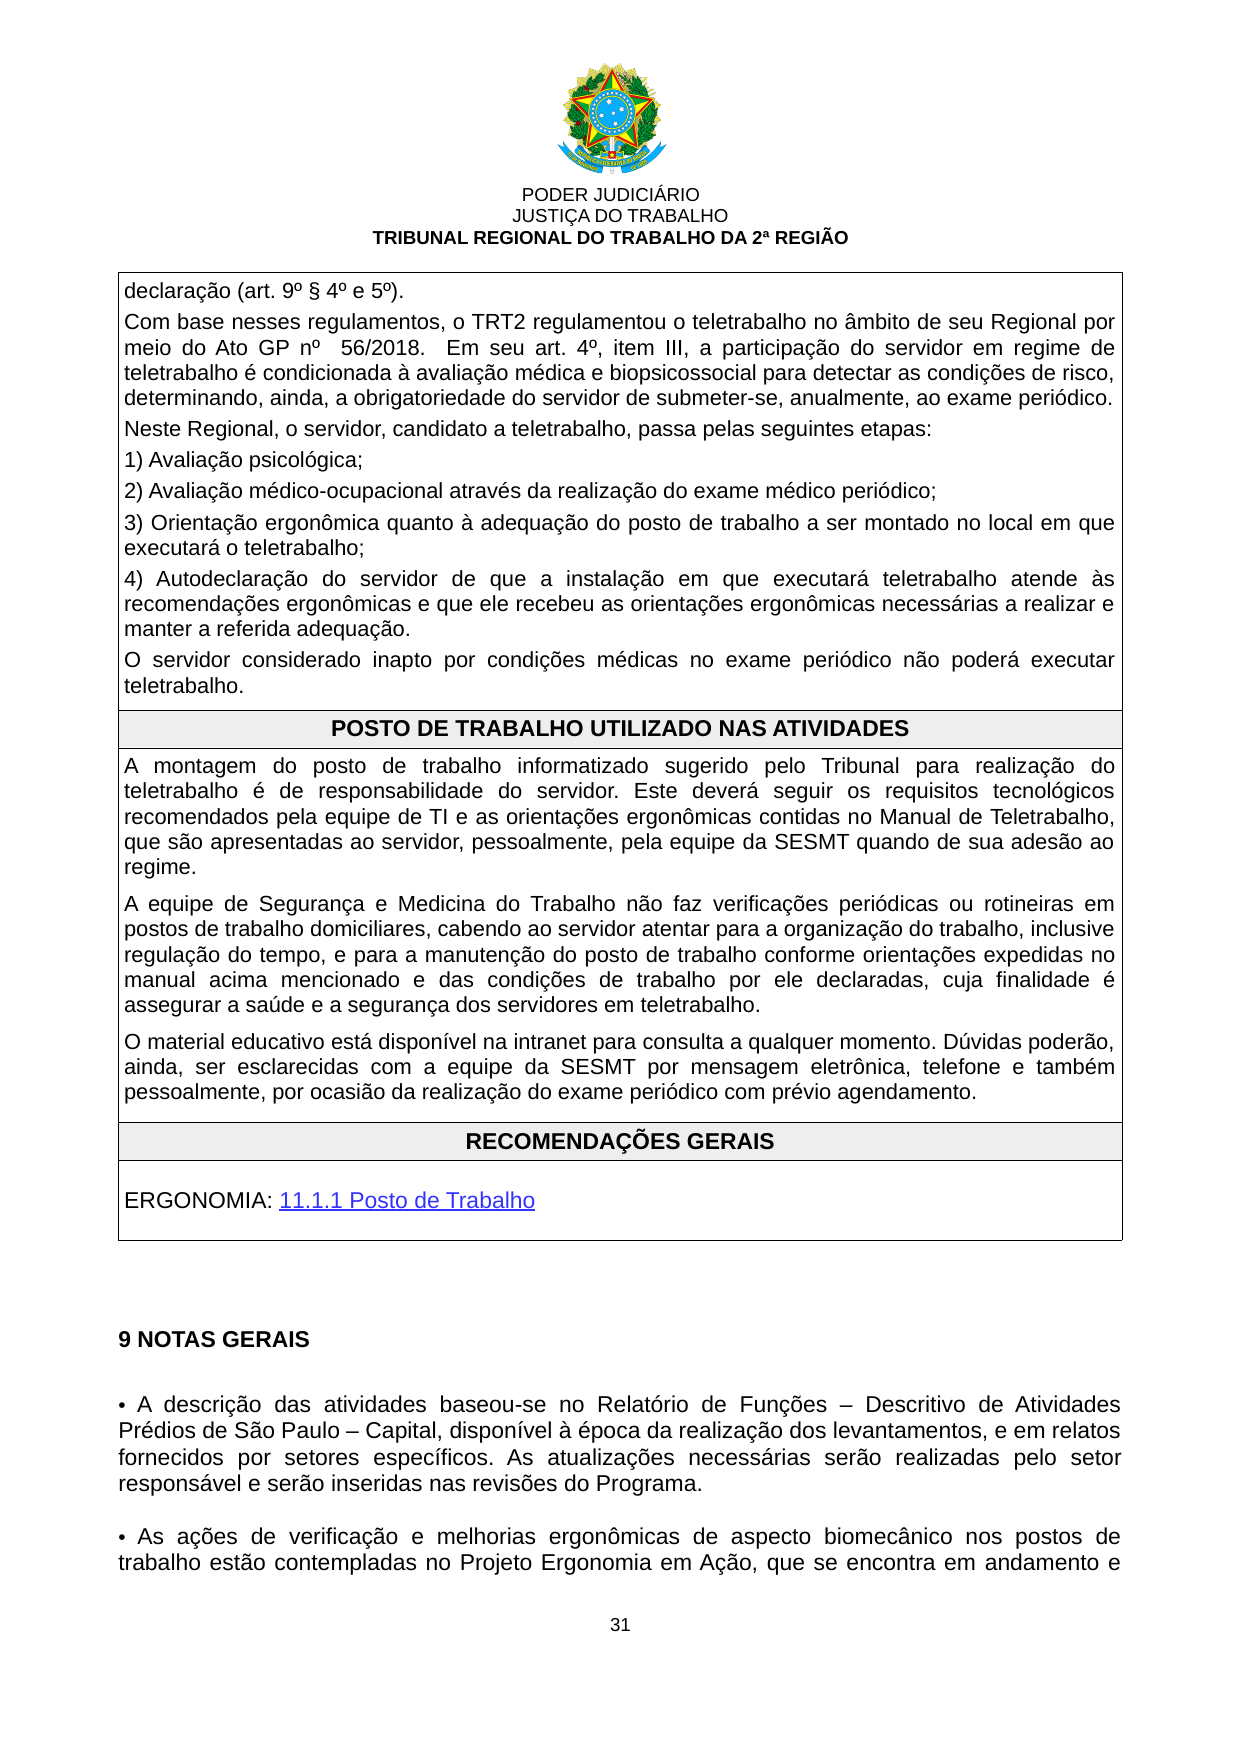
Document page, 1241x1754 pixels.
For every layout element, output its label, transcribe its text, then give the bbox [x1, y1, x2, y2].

table_cell declaração (art. 9º § 4º e 5º). Com base nesses regulamentos, o TRT2 regulamentou o teletrabalho no âmbito de seu Regional por meio do Ato GP nº 56/2018. Em seu art. 4º, item III, a participação do servidor em regime de teletrabalho é condicionada à avaliação médica e biopsicossocial para detectar as condições de risco, determinando, ainda, a obrigatoriedade do servidor de submeter-se, anualmente, ao exame periódico. Neste Regional, o servidor, candidato a teletrabalho, passa pelas seguintes etapas: 1) Avaliação psicológica; 2) Avaliação médico-ocupacional através da realização do exame médico periódico; 3) Orientação ergonômica quanto à adequação do posto de trabalho a ser montado no local em que executará o teletrabalho; 4) Autodeclaração do servidor de que a instalação em que executará teletrabalho atende às recomendações ergonômicas e que ele recebeu as orientações ergonômicas necessárias a realizar e manter a referida adequação. O servidor considerado inapto por condições médicas no exame periódico não poderá executar teletrabalho. [119, 273, 1122, 709]
text • As ações de verificação e melhorias ergonômicas de aspecto biomecânico nos postos de trabalho estão contempladas no Projeto Ergonomia em Ação, que se encontra em andamento e [118, 1523, 1122, 1576]
table_cell ERGONOMIA: 11.1.1 Posto de Trabalho [119, 1161, 1122, 1239]
table_cell A montagem do posto de trabalho informatizado sugerido pelo Tribunal para realização do teletrabalho é de responsabilidade do servidor. Este deverá seguir os requisitos tecnológicos recomendados pela equipe de TI e as orientações ergonômicas contidas no Manual de Teletrabalho, que são apresentadas ao servidor, pessoalmente, pela equipe da SESMT quando de sua adesão ao regime. A equipe de Segurança e Medicina do Trabalho não faz verificações periódicas ou rotineiras em postos de trabalho domiciliares, cabendo ao servidor atentar para a organização do trabalho, inclusive regulação do tempo, e para a manutenção do posto de trabalho conforme orientações expedidas no manual acima mencionado e das condições de trabalho por ele declaradas, cuja finalidade é assegurar a saúde e a segurança dos servidores em teletrabalho. O material educativo está disponível na intranet para consulta a qualquer momento. Dúvidas poderão, ainda, ser esclarecidas com a equipe da SESMT por mensagem eletrônica, telefone e também pessoalmente, por ocasião da realização do exame periódico com prévio agendamento. [119, 749, 1122, 1122]
text • A descrição das atividades baseou-se no Relatório de Funções – Descritivo de Atividades Prédios de São Paulo – Capital, disponível à época da realização dos levantamentos, e em relatos fornecidos por setores específicos. As atualizações necessárias serão realizadas pelo setor responsável e serão inseridas nas revisões do Programa. [118, 1391, 1122, 1496]
subtitle 9 NOTAS GERAIS [118, 1326, 1122, 1352]
table_cell POSTO DE TRABALHO UTILIZADO NAS ATIVIDADES [119, 711, 1122, 747]
table_cell RECOMENDAÇÕES GERAIS [119, 1123, 1122, 1160]
